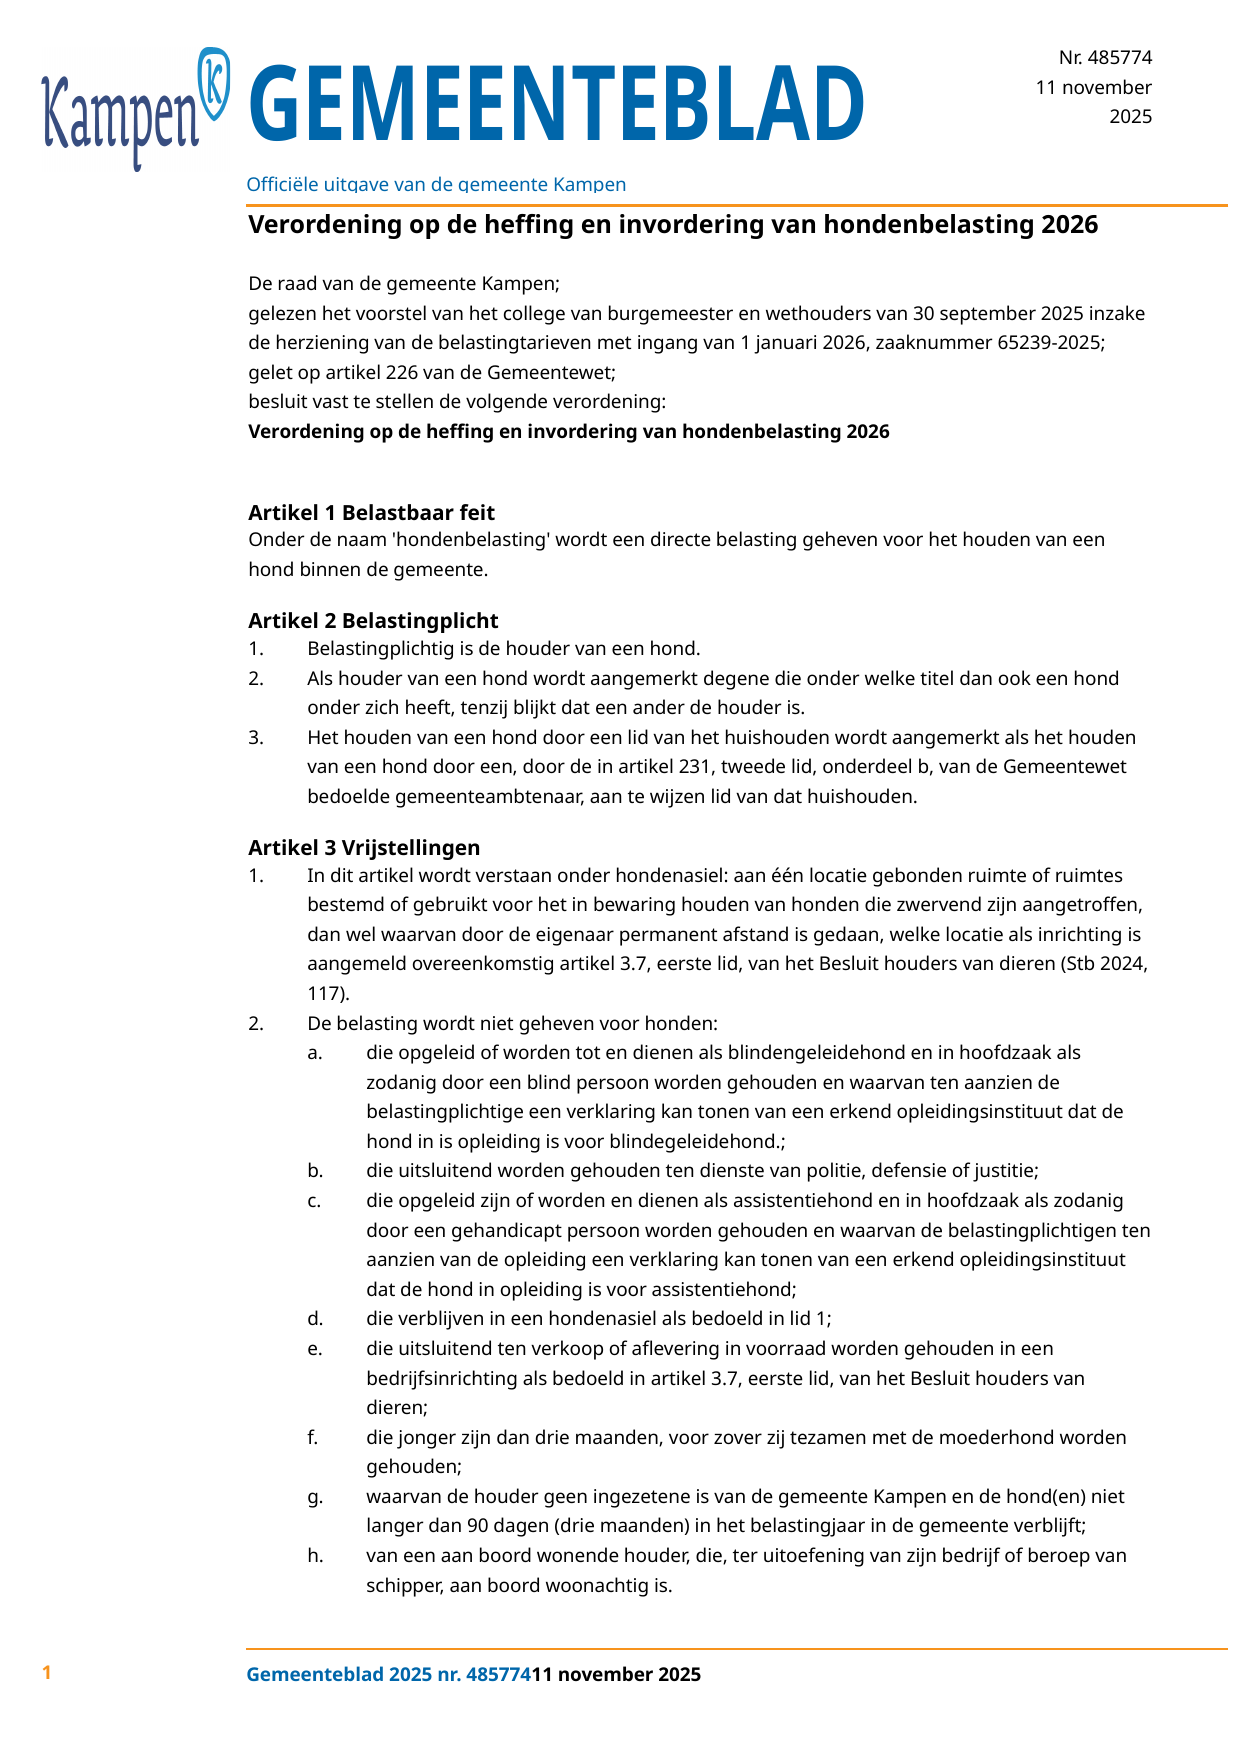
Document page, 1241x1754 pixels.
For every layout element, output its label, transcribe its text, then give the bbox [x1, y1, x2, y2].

text Verordening op de heffing en invordering van hondenbelasting 2026 [248, 418, 1152, 444]
list waarvan de houder geen ingezetene is van de gemeente Kampen en de hond(en) niet langer dan 90 dagen (drie maanden) in het belastingjaar in de gemeente verblijft; [307, 1483, 1152, 1538]
text Artikel 3 Vrijstellingen [248, 833, 1152, 862]
text De raad van de gemeente Kampen; [248, 270, 1152, 296]
list die uitsluitend worden gehouden ten dienste van politie, defensie of justitie; [307, 1158, 1152, 1183]
list De belasting wordt niet geheven voor honden: [248, 1010, 1152, 1036]
list die jonger zijn dan drie maanden, voor zover zij tezamen met de moederhond worden gehouden; [307, 1424, 1152, 1479]
text Onder de naam 'hondenbelasting' wordt een directe belasting geheven voor het houden van een hond binnen de gemeente. [248, 527, 1152, 582]
text Verordening op de heffing en invordering van hondenbelasting 2026 [248, 207, 1152, 241]
list van een aan boord wonende houder, die, ter uitoefening van zijn bedrijf of beroep van schipper, aan boord woonachtig is. [307, 1542, 1152, 1598]
list die verblijven in een hondenasiel als bedoeld in lid 1; [307, 1306, 1152, 1331]
text Artikel 1 Belastbaar feit [248, 498, 1152, 527]
list die opgeleid zijn of worden en dienen als assistentiehond en in hoofdzaak als zodanig door een gehandicapt persoon worden gehouden en waarvan de belastingplichtigen ten aanzien van de opleiding een verklaring kan tonen van een erkend opleidingsinstituut dat de hond in opleiding is voor assistentiehond; [307, 1187, 1152, 1302]
list Belastingplichtig is de houder van een hond. [248, 635, 1152, 661]
text gelet op artikel 226 van de Gemeentewet; [248, 359, 1152, 385]
picture [41, 47, 231, 172]
list die opgeleid of worden tot en dienen als blindengeleidehond en in hoofdzaak als zodanig door een blind persoon worden gehouden en waarvan ten aanzien de belastingplichtige een verklaring kan tonen van een erkend opleidingsinstituut dat de hond in is opleiding is voor blindegeleidehond.; [307, 1039, 1152, 1154]
text besluit vast te stellen de volgende verordening: [248, 389, 1152, 414]
text Artikel 2 Belastingplicht [248, 607, 1152, 635]
list Als houder van een hond wordt aangemerkt degene die onder welke titel dan ook een hond onder zich heeft, tenzij blijkt dat een ander de houder is. [248, 665, 1152, 720]
list Het houden van een hond door een lid van het huishouden wordt aangemerkt als het houden van een hond door een, door de in artikel 231, tweede lid, onderdeel b, van de Gemeentewet bedoelde gemeenteambtenaar, aan te wijzen lid van dat huishouden. [248, 724, 1152, 809]
text gelezen het voorstel van het college van burgemeester en wethouders van 30 september 2025 inzake de herziening van de belastingtarieven met ingang van 1 januari 2026, zaaknummer 65239-2025; [248, 300, 1152, 355]
list In dit artikel wordt verstaan onder hondenasiel: aan één locatie gebonden ruimte of ruimtes bestemd of gebruikt voor het in bewaring houden van honden die zwervend zijn aangetroffen, dan wel waarvan door de eigenaar permanent afstand is gedaan, welke locatie als inrichting is aangemeld overeenkomstig artikel 3.7, eerste lid, van het Besluit houders van dieren (Stb 2024, 117). [248, 862, 1152, 1006]
list die uitsluitend ten verkoop of aflevering in voorraad worden gehouden in een bedrijfsinrichting als bedoeld in artikel 3.7, eerste lid, van het Besluit houders van dieren; [307, 1335, 1152, 1420]
